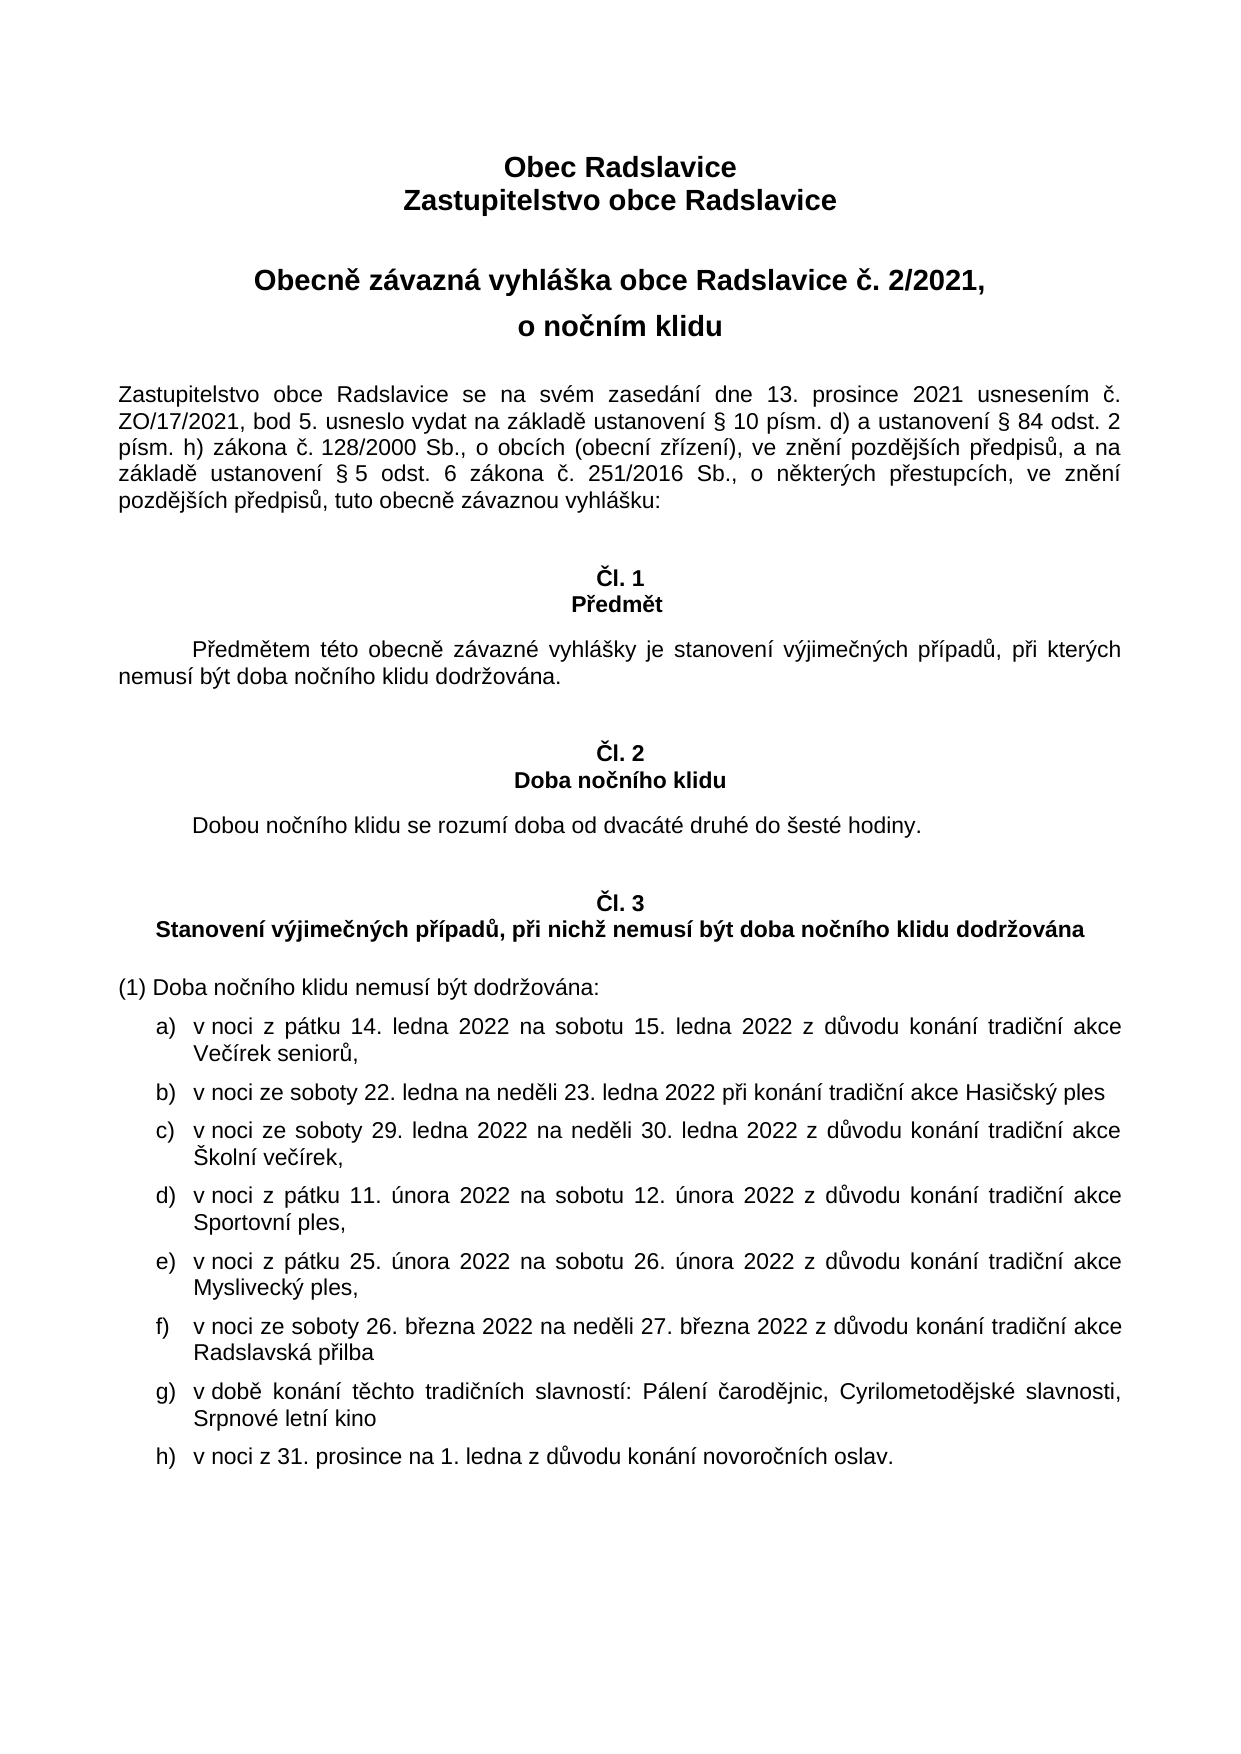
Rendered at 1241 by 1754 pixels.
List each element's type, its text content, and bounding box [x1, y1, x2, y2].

text Zastupitelstvo obce Radslavice [118, 183, 1122, 217]
text o nočním klidu [118, 309, 1122, 342]
text Obec Radslavice [118, 150, 1122, 183]
text Doba nočního klidu [118, 767, 1122, 793]
list v noci z pátku 25. února 2022 na sobotu 26. února 2022 z důvodu konání tradiční akce Myslivecký ples, [156, 1248, 1122, 1300]
text Čl. 1 [118, 564, 1122, 591]
text Předmětem této obecně závazné vyhlášky je stanovení výjimečných případů, při kterých nemusí být doba nočního klidu dodržována. [118, 636, 1122, 689]
list v noci ze soboty 29. ledna 2022 na neděli 30. ledna 2022 z důvodu konání tradiční akce Školní večírek, [156, 1117, 1122, 1170]
list v noci ze soboty 26. března 2022 na neděli 27. března 2022 z důvodu konání tradiční akce Radslavská přilba [156, 1313, 1122, 1366]
list v noci z pátku 14. ledna 2022 na sobotu 15. ledna 2022 z důvodu konání tradiční akce Večírek seniorů, [156, 1013, 1122, 1066]
text Zastupitelstvo obce Radslavice se na svém zasedání dne 13. prosince 2021 usnesením č. ZO/17/2021, bod 5. usneslo vydat na základě ustanovení § 10 písm. d) a ustanovení § 84 odst. 2 písm. h) zákona č. 128/2000 Sb., o obcích (obecní zřízení), ve znění pozdějších předpisů, a na základě ustanovení § 5 odst. 6 zákona č. 251/2016 Sb., o některých přestupcích, ve znění pozdějších předpisů, tuto obecně závaznou vyhlášku: [118, 381, 1122, 513]
text Stanovení výjimečných případů, při nichž nemusí být doba nočního klidu dodržována [118, 916, 1122, 943]
list v době konání těchto tradičních slavností: Pálení čarodějnic, Cyrilometodějské slavnosti, Srpnové letní kino [156, 1378, 1122, 1431]
text Čl. 3 [118, 890, 1122, 916]
text Čl. 2 [118, 740, 1122, 767]
text Předmět [118, 591, 1122, 617]
list v noci z pátku 11. února 2022 na sobotu 12. února 2022 z důvodu konání tradiční akce Sportovní ples, [156, 1182, 1122, 1235]
text Obecně závazná vyhláška obce Radslavice č. 2/2021, [118, 263, 1122, 296]
text Dobou nočního klidu se rozumí doba od dvacáté druhé do šesté hodiny. [118, 812, 1122, 839]
text (1) Doba nočního klidu nemusí být dodržována: [118, 974, 1122, 1001]
list v noci z 31. prosince na 1. ledna z důvodu konání novoročních oslav. [156, 1443, 1122, 1470]
list v noci ze soboty 22. ledna na neděli 23. ledna 2022 při konání tradiční akce Hasičský ples [156, 1078, 1122, 1105]
